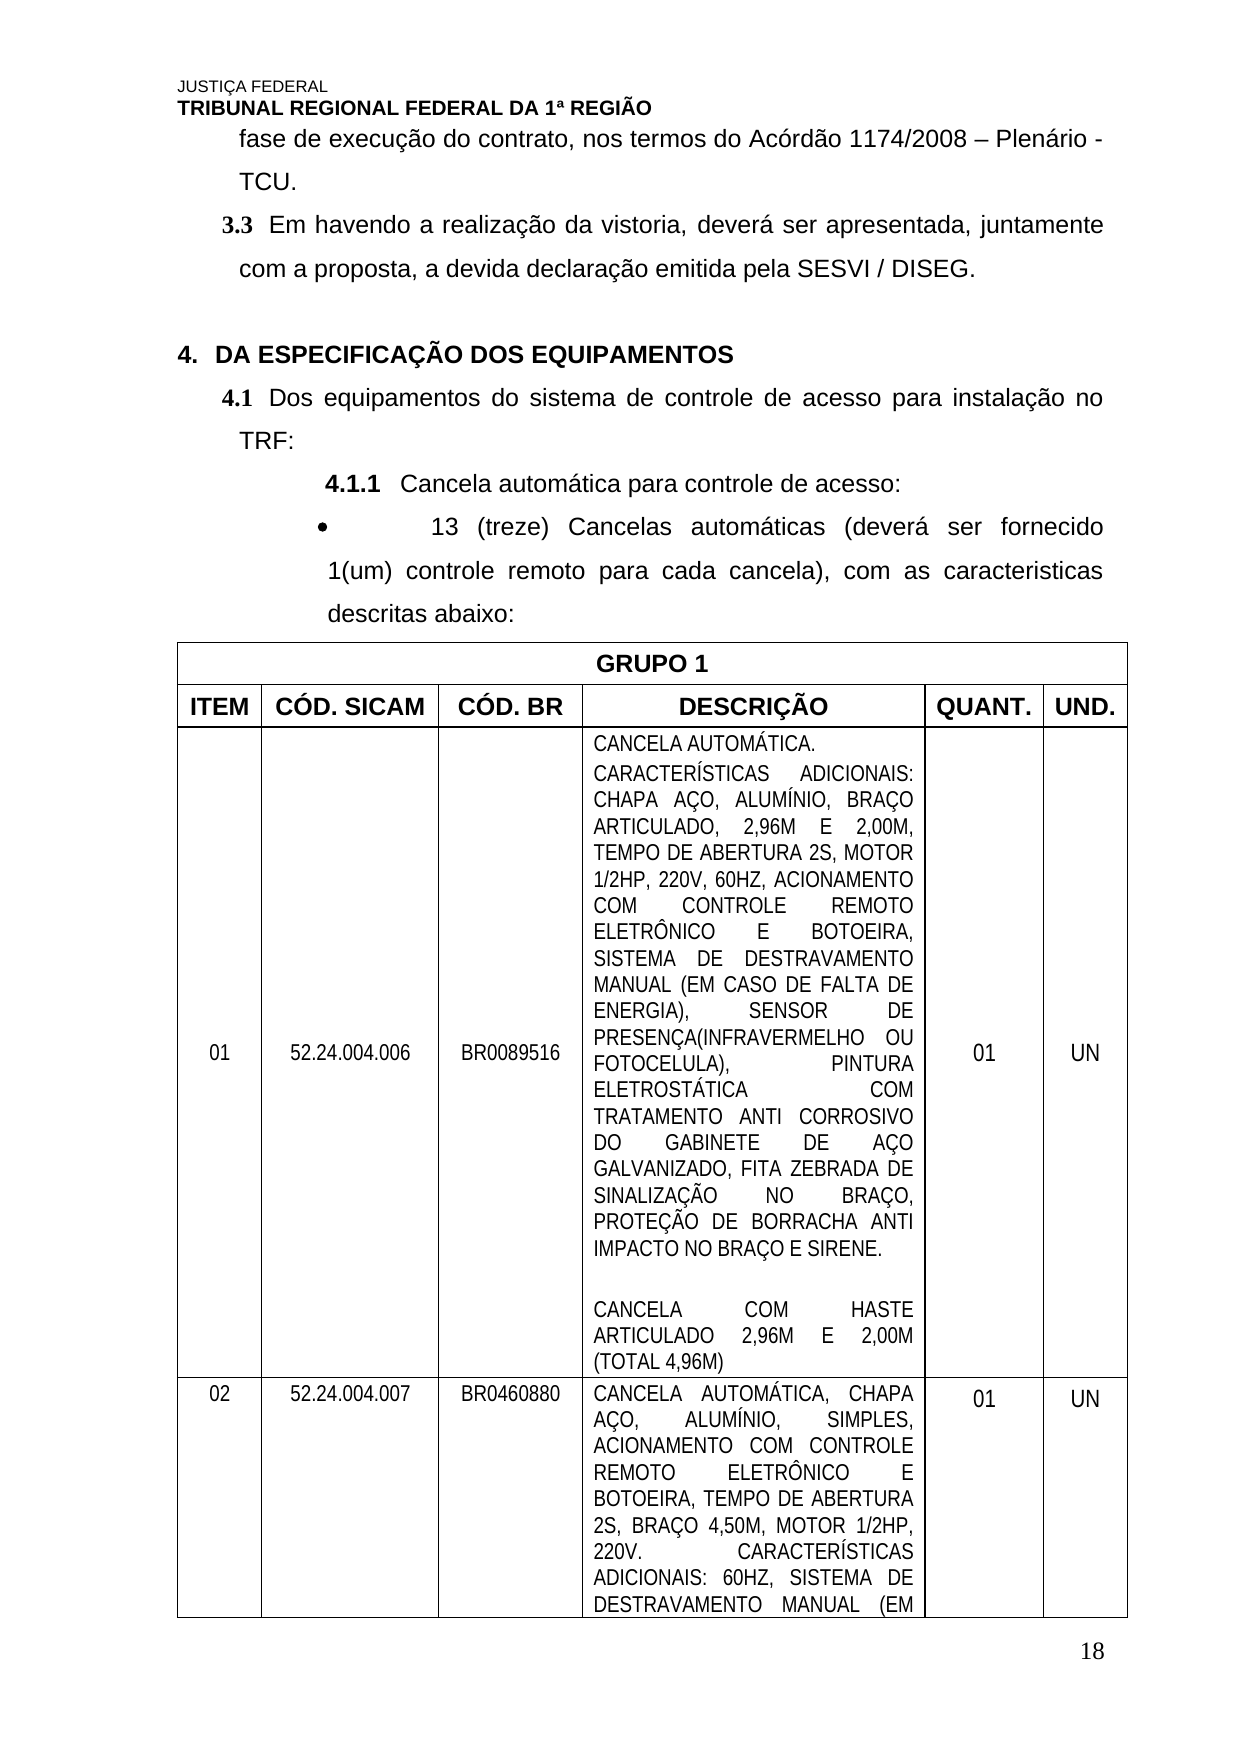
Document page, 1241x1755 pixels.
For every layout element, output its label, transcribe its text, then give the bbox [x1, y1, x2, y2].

list Cancela automática para controle de acesso: [236, 469, 1104, 498]
table_cell 52.24.004.006 [262, 728, 438, 1377]
table_cell UN [1044, 728, 1127, 1377]
table_cell ITEM [178, 685, 261, 726]
table_cell UND. [1044, 685, 1127, 726]
list Dos equipamentos do sistema de controle de acesso para instalação no TRF: [192, 383, 1104, 455]
table_cell QUANT. [985, 685, 1043, 726]
table_cell 01 [926, 1378, 1043, 1617]
table_header GRUPO 1 [985, 643, 1127, 684]
table_cell BR0460880 [439, 1378, 582, 1617]
table_cell UN [1044, 1378, 1127, 1617]
table_cell CANCELA AUTOMÁTICA, CHAPA AÇO, ALUMÍNIO, SIMPLES, ACIONAMENTO COM CONTROLE REMOTO ELETRÔNICO E BOTOEIRA, TEMPO DE ABERTURA 2S, BRAÇO 4,50M, MOTOR 1/2HP, 220V. CARACTERÍSTICAS ADICIONAIS: 60HZ, SISTEMA DE DESTRAVAMENTO MANUAL (EM [583, 1378, 924, 1617]
list 13 (treze) Cancelas automáticas (deverá ser fornecido 1(um) controle remoto para cada cancela), com as caracteristicas descritas abaixo: [215, 512, 1104, 627]
list DA ESPECIFICAÇÃO DOS EQUIPAMENTOS [177, 340, 1104, 368]
table_cell 01 [178, 728, 261, 1377]
list Em havendo a realização da vistoria, deverá ser apresentada, juntamente com a proposta, a devida declaração emitida pela SESVI / DISEG. [192, 210, 1104, 282]
table_cell 52.24.004.007 [262, 1378, 438, 1617]
list fase de execução do contrato, nos termos do Acórdão 1174/2008 – Plenário - TCU. [192, 124, 1104, 196]
table_cell CÓD. SICAM [262, 685, 308, 726]
table_cell 02 [178, 1378, 261, 1617]
table_header GRUPO 1 [178, 643, 308, 684]
table_cell 01 [926, 728, 1043, 1377]
table_cell BR0089516 [439, 1349, 582, 1377]
